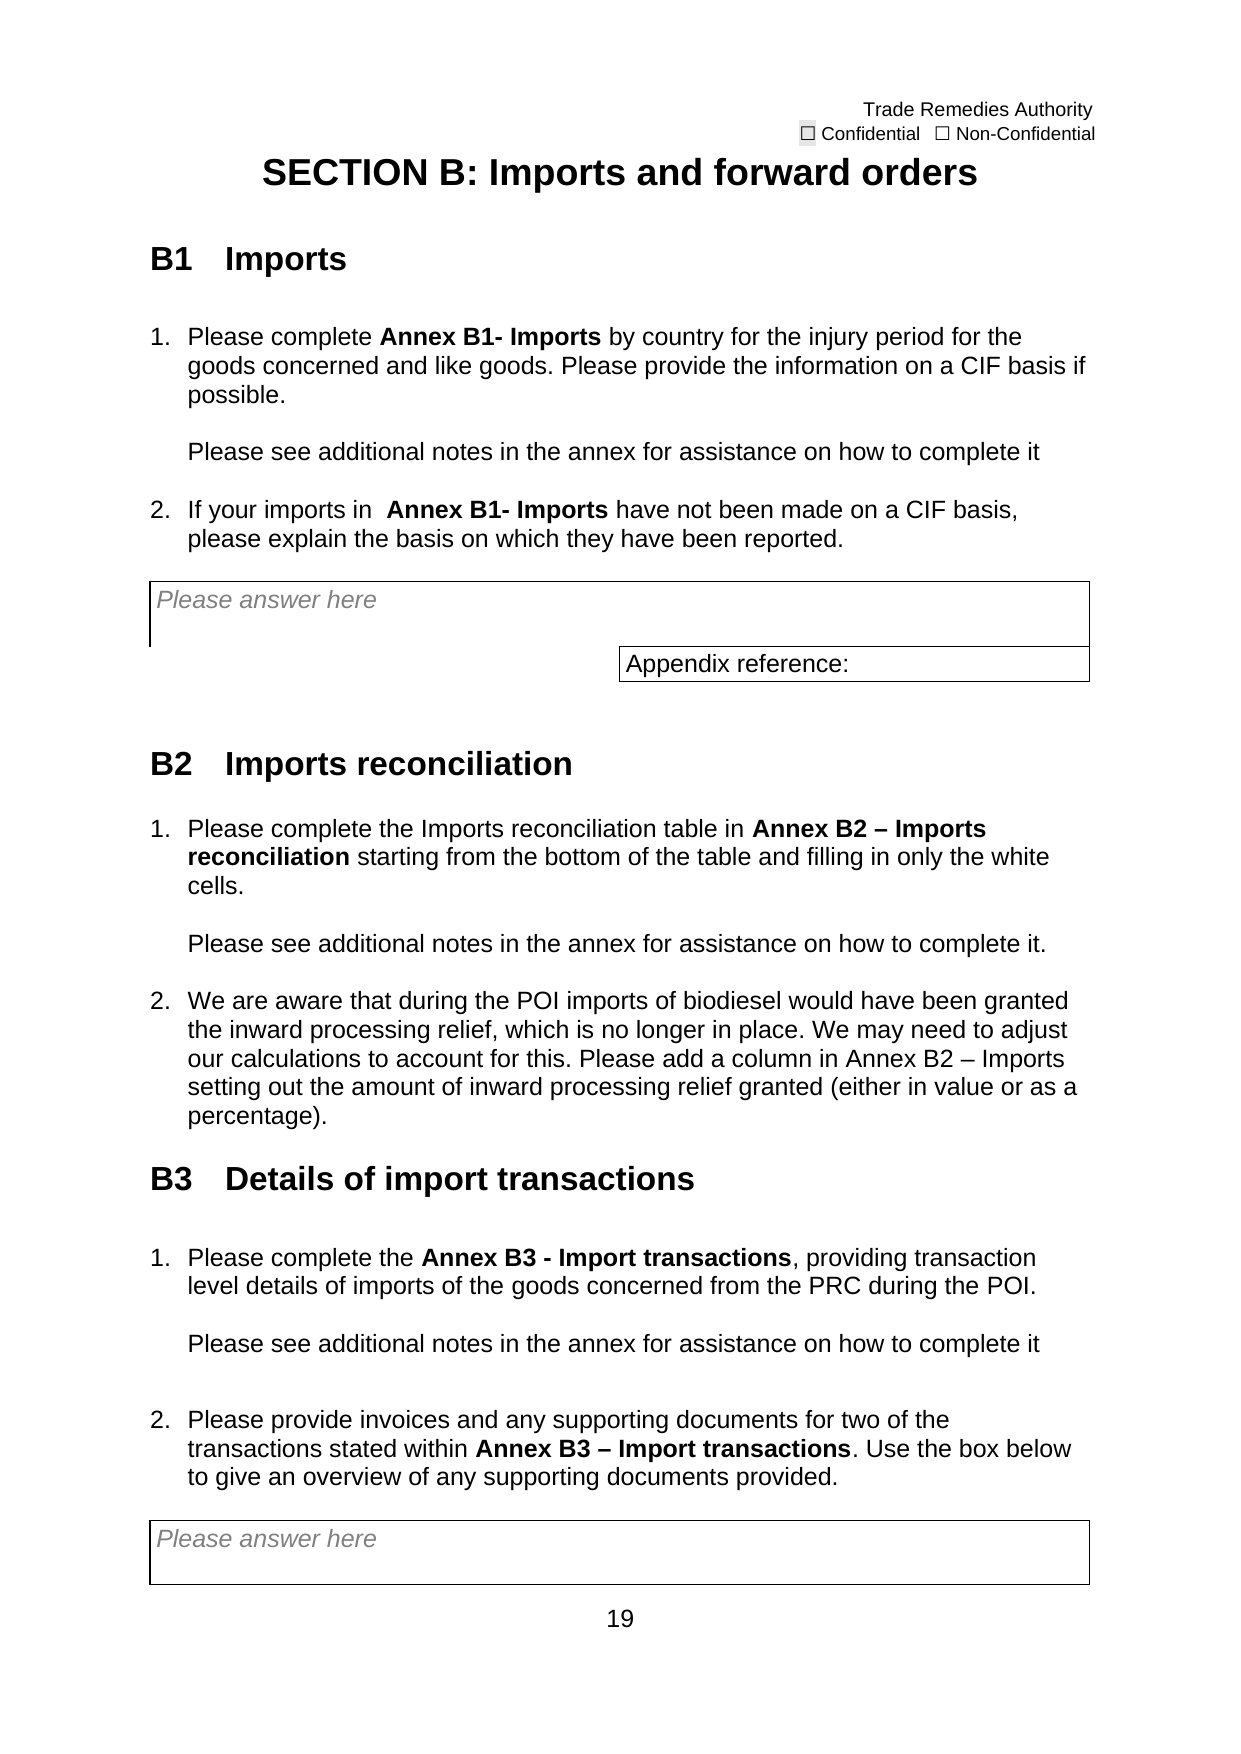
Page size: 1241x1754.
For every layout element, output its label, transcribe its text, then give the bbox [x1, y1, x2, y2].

text Please see additional notes in the annex for assistance on how to complete it. [150, 929, 1090, 957]
list We are aware that during the POI imports of biodiesel would have been granted the inward processing relief, which is no longer in place. We may need to adjust our calculations to account for this. Please add a column in Annex B2 – Imports setting out the amount of inward processing relief granted (either in value or as a percentage). [150, 986, 1090, 1159]
subtitle B1 Imports [150, 238, 1090, 277]
subtitle SECTION B: Imports and forward orders [150, 150, 1090, 193]
list Please see additional notes in the annex for assistance on how to complete it [187, 1329, 1090, 1357]
table_header Please answer here [151, 1521, 1089, 1584]
table_cell [150, 647, 619, 681]
list Please provide invoices and any supporting documents for two of the transactions stated within Annex B3 – Import transactions. Use the box below to give an overview of any supporting documents provided. [150, 1405, 1090, 1491]
list If your imports in Annex B1- Imports have not been made on a CIF basis, please explain the basis on which they have been reported. [150, 495, 1090, 552]
subtitle B3 Details of import transactions [150, 1159, 1090, 1197]
table_cell Appendix reference: [620, 647, 1089, 681]
text Please see additional notes in the annex for assistance on how to complete it [150, 437, 1090, 466]
subtitle B2 Imports reconciliation [150, 744, 1090, 782]
list Please complete the Annex B3 - Import transactions, providing transaction level details of imports of the goods concerned from the PRC during the POI. [150, 1242, 1090, 1300]
table_header Please answer here [151, 582, 1089, 646]
list Please complete Annex B1- Imports by country for the injury period for the goods concerned and like goods. Please provide the information on a CIF basis if possible. [150, 322, 1090, 409]
list Please complete the Imports reconciliation table in Annex B2 – Imports reconciliation starting from the bottom of the table and filling in only the white cells. [150, 814, 1090, 900]
